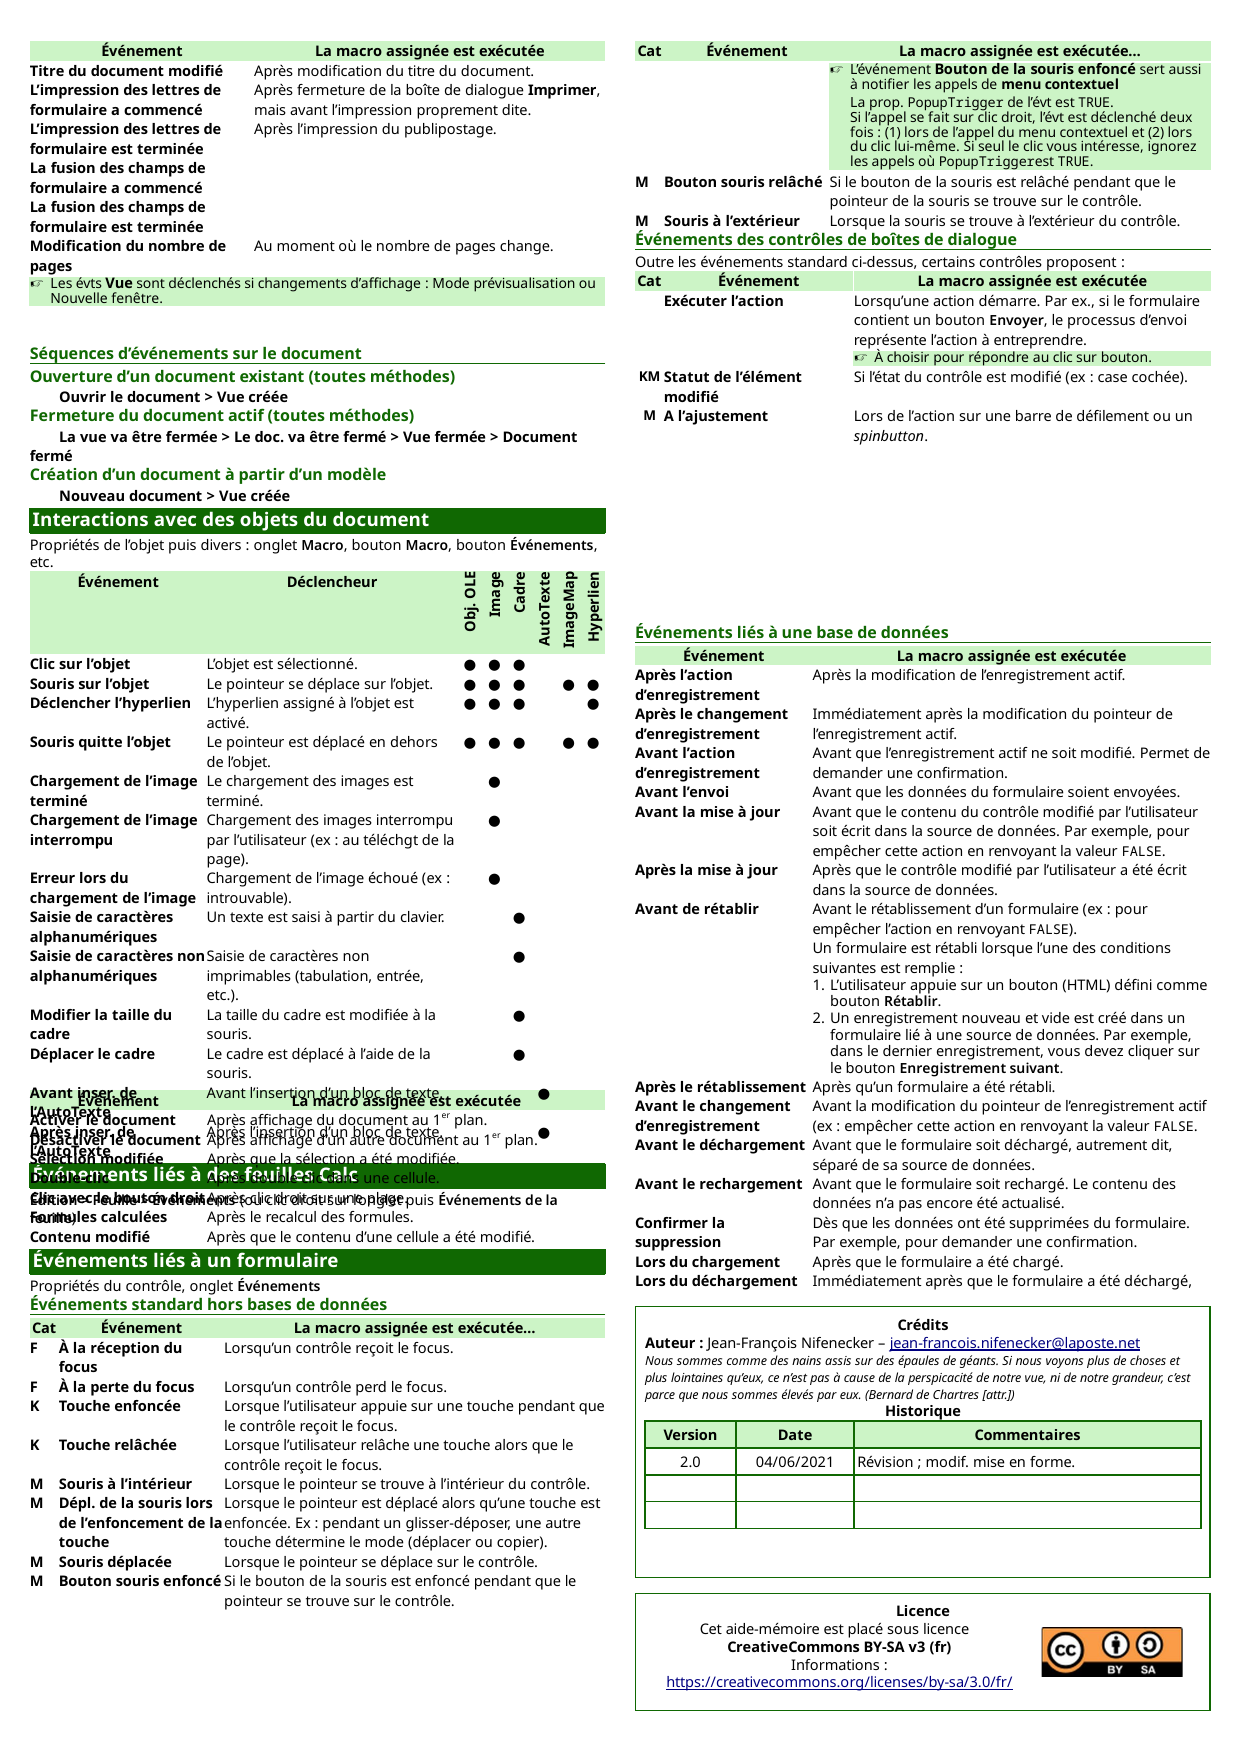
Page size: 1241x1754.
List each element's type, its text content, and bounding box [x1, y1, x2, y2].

table_cell À la perte du focus [59, 1377, 224, 1396]
subtitle Fermeture du document actif (toutes méthodes) [29, 408, 605, 425]
table_cell Le cadre est déplacé à l’aide de la souris. [206, 1044, 457, 1083]
text Outre les événements standard ci-dessus, certains contrôles proposent : [635, 253, 1211, 271]
table_header Événement [59, 1318, 224, 1338]
table_cell M [30, 1474, 59, 1493]
table_cell Lors du déchargement [635, 1271, 812, 1288]
table_cell Un texte est saisi à partir du clavier. [206, 908, 457, 946]
subtitle Ouverture d’un document existant (toutes méthodes) [29, 369, 605, 385]
table_cell Clic sur l’objet [30, 654, 206, 674]
table_cell Avant l’insertion d’un bloc de texte. [206, 1083, 457, 1090]
table_header AutoTexte [531, 571, 556, 654]
table_header La macro assignée est exécutée [207, 1090, 605, 1110]
table_cell M [30, 1571, 59, 1610]
table_cell Après clic droit sur une plage. [207, 1189, 605, 1207]
subtitle Événements liés à une base de données [635, 624, 1211, 642]
table_cell Après modification du titre du document. [254, 61, 605, 80]
table_cell L’hyperlien assigné à l’objet est activé. [206, 693, 457, 732]
table_cell [506, 1083, 531, 1090]
table_cell Lorsqu’une action démarre. Par ex., si le formulaire contient un bouton Envoyer, le processus d’envoi représente l’action à entreprendre.  À choisir pour répondre au clic sur bouton. [854, 291, 1211, 351]
table_cell F [30, 1377, 59, 1396]
table_header Événement [30, 1090, 207, 1110]
table_cell La fusion des champs de formulaire est terminée [30, 197, 254, 236]
table_cell L’impression des lettres de formulaire a commencé [30, 80, 254, 119]
table_cell Chargement de l’image terminé [30, 771, 206, 810]
table_cell Avant le déchargement [635, 1135, 812, 1174]
table_cell [506, 869, 531, 907]
title Crédits [645, 1316, 1201, 1334]
table_cell Titre du document modifié [30, 61, 254, 80]
table_cell [635, 291, 664, 367]
table_cell Avant la mise à jour [635, 802, 812, 860]
table_cell [531, 771, 556, 810]
text  Les évts Vue sont déclenchés si changements d’affichage : Mode prévisualisation ou Nouvelle fenêtre. [29, 277, 605, 306]
table_cell Souris déplacée [59, 1552, 224, 1571]
table_cell ● [482, 654, 506, 674]
table_cell La taille du cadre est modifiée à la souris. [206, 1005, 457, 1044]
table_cell Avant le rétablissement d’un formulaire (ex : pour empêcher l’action en renvoyant FALSE). Un formulaire est rétabli lorsque l’une des conditions suivantes est remplie : L’utilisateur appuie sur un bouton (HTML) défini comme bouton Rétablir. Un enregistrement nouveau et vide est créé dans un formulaire lié à une source de données. Par exemple, dans le dernier enregistrement, vous devez cliquer sur le bouton Enregistrement suivant. [812, 899, 1211, 1076]
table_cell Avant que le contenu du contrôle modifié par l’utilisateur soit écrit dans la source de données. Par exemple, pour empêcher cette action en renvoyant la valeur FALSE. [812, 802, 1211, 860]
table_cell ● [506, 654, 531, 674]
table_cell ● [457, 732, 482, 771]
table_cell [556, 1005, 581, 1044]
table_cell Saisie de caractères alphanumériques [30, 908, 206, 946]
table_header La macro assignée est exécutée [254, 41, 605, 61]
table_header Cadre [506, 571, 531, 654]
table_cell [531, 732, 556, 771]
table_cell Modification du nombre de pages [30, 236, 254, 275]
table_cell Immédiatement après que le formulaire a été déchargé, autrement dit, séparé de sa source de données. [812, 1271, 1211, 1288]
table_cell Lorsque la souris se trouve à l’extérieur du contrôle. [829, 210, 1211, 230]
table_cell Révision ; modif. mise en forme. [855, 1449, 1200, 1474]
table_header La macro assignée est exécutée [812, 646, 1211, 665]
table_cell Le chargement des images est terminé. [206, 771, 457, 810]
table_cell [457, 1005, 482, 1044]
table_cell Touche relâchée [59, 1435, 224, 1474]
table_cell [482, 1083, 506, 1090]
table_cell Avant que le formulaire soit déchargé, autrement dit, séparé de sa source de données. [812, 1135, 1211, 1174]
table_cell Après la modification de l’enregistrement actif. [812, 665, 1211, 704]
table_cell K [30, 1396, 59, 1435]
table_cell Au moment où le nombre de pages change. [254, 236, 605, 275]
table_cell K [30, 1435, 59, 1474]
table_cell Dès que les données ont été supprimées du formulaire. Par exemple, pour demander une confirmation. [812, 1213, 1211, 1252]
table_cell Formules calculées [30, 1207, 207, 1227]
table_cell M [30, 1494, 59, 1552]
table_cell Bouton souris relâché [664, 171, 829, 210]
table_cell ● [482, 732, 506, 771]
table_cell Si le bouton de la souris est enfoncé pendant que le pointeur se trouve sur le contrôle. [224, 1571, 605, 1610]
title Licence [645, 1603, 1201, 1620]
table_cell Immédiatement après la modification du pointeur de l’enregistrement actif. [812, 704, 1211, 743]
table_cell ● [556, 674, 581, 693]
table_cell [556, 771, 581, 810]
table_cell A l’ajustement [664, 406, 853, 445]
text Auteur : Jean-François Nifenecker – jean-francois.nifenecker@laposte.net [645, 1334, 1201, 1352]
subtitle Événements standard hors bases de données [29, 1296, 605, 1315]
table_cell 06/04/2021 [737, 1449, 853, 1474]
table_cell Double-clic [31, 1168, 207, 1188]
table_cell Après affichage du document au 1er plan. [207, 1110, 605, 1129]
table_cell Avant que les données du formulaire soient envoyées. [812, 782, 1211, 802]
table_header La macro assignée est exécutée… [829, 41, 1211, 61]
table_cell Après que le contrôle modifié par l’utilisateur a été écrit dans la source de données. [812, 860, 1211, 899]
table_cell [531, 654, 556, 674]
table_cell ● [531, 1083, 556, 1090]
subtitle Séquences d’événements sur le document [29, 345, 605, 364]
table_cell Lors de l’action sur une barre de défilement ou un spinbutton. [854, 406, 1211, 445]
table_cell Avant le rechargement [635, 1174, 812, 1213]
table_header Événement [664, 271, 853, 291]
table_cell Touche enfoncée [59, 1396, 224, 1435]
table_cell [457, 810, 482, 868]
table_cell [531, 674, 556, 693]
table_cell Si le bouton de la souris est relâché pendant que le pointeur de la souris se trouve sur le contrôle. [829, 171, 1211, 210]
table_header La macro assignée est exécutée [854, 271, 1211, 291]
table_cell [457, 1083, 482, 1090]
text Propriétés du contrôle, onglet Événements [29, 1277, 605, 1295]
table_cell [531, 693, 556, 732]
table_cell Lorsqu’un contrôle reçoit le focus. [224, 1338, 605, 1377]
table_cell [855, 1476, 1200, 1501]
table_cell [646, 1476, 735, 1501]
table_header Événement [30, 571, 206, 654]
subtitle Événements liés à un formulaire [31, 1250, 605, 1274]
table_cell M [635, 406, 664, 445]
table_cell Avant l’envoi [635, 782, 812, 802]
table_header Cat [30, 1318, 59, 1338]
table_cell [556, 1083, 581, 1090]
table_cell [482, 946, 506, 1005]
text Ouvrir le document > Vue créée [29, 387, 605, 407]
text Nouveau document > Vue créée [29, 486, 605, 505]
table_cell Souris à l’intérieur [59, 1474, 224, 1493]
table_cell [556, 946, 581, 1005]
table_cell [457, 908, 482, 946]
table_cell Après qu’un formulaire a été rétabli. [812, 1076, 1211, 1096]
table_cell [531, 810, 556, 868]
table_cell [855, 1502, 1200, 1528]
table_cell Désactiver le document [32, 1129, 207, 1149]
table_cell F [30, 1338, 59, 1377]
table_cell Après l’action d’enregistrement [635, 665, 812, 704]
table_cell [581, 771, 605, 810]
table_cell Avant que l’enregistrement actif ne soit modifié. Permet de demander une confirmation. [812, 743, 1211, 782]
table_header Commentaires [855, 1422, 1200, 1447]
table_cell [581, 1044, 605, 1083]
table_cell [581, 946, 605, 1005]
table_cell Avant de rétablir [635, 899, 812, 1076]
table_cell Bouton souris enfoncé [59, 1571, 224, 1610]
table_cell Après fermeture de la boîte de dialogue Imprimer, mais avant l’impression proprement dite. [254, 80, 605, 119]
title Historique [645, 1402, 1201, 1420]
table_cell Saisie de caractères non imprimables (tabulation, entrée, etc.). [206, 946, 457, 1005]
table_cell Dépl. de la souris lors de l’enfoncement de la touche [59, 1494, 224, 1552]
table_cell [646, 1502, 735, 1528]
table_cell ● [506, 908, 531, 946]
table_cell Si l’état du contrôle est modifié (ex : case cochée). [854, 367, 1211, 406]
table_cell Lorsque l’utilisateur appuie sur une touche pendant que le contrôle reçoit le focus. [224, 1396, 605, 1435]
table_cell ● [506, 732, 531, 771]
table_cell ● [482, 810, 506, 868]
table_cell ● [482, 771, 506, 810]
table_cell Lors du chargement [635, 1252, 812, 1271]
table_cell [531, 869, 556, 907]
table_cell [581, 869, 605, 907]
table_cell Après la mise à jour [635, 860, 812, 899]
table_cell Chargement de l’image interrompu [30, 810, 206, 868]
table_cell [531, 1044, 556, 1083]
table_cell [581, 908, 605, 946]
subtitle Interactions avec des objets du document [31, 509, 605, 533]
table_cell [737, 1476, 853, 1501]
table_cell Lorsque le pointeur se déplace sur le contrôle. [224, 1552, 605, 1571]
table_header [1034, 1620, 1187, 1691]
table_cell À la réception du focus [59, 1338, 224, 1377]
table_header Événement [664, 41, 829, 61]
text Propriétés de l’objet puis divers : onglet Macro, bouton Macro, bouton Événements, etc. [29, 536, 605, 571]
table_cell [506, 771, 531, 810]
table_cell L’objet est sélectionné. [206, 654, 457, 674]
table_cell ● [581, 693, 605, 732]
table_cell ● [506, 946, 531, 1005]
table_cell Le pointeur est déplacé en dehors de l’objet. [206, 732, 457, 771]
table_header ImageMap [556, 571, 581, 654]
table_cell ● [457, 674, 482, 693]
table_cell Après que la sélection a été modifiée. [207, 1149, 605, 1164]
subtitle Événements des contrôles de boîtes de dialogue [635, 232, 1211, 249]
table_cell [506, 810, 531, 868]
table_header Cat [635, 271, 664, 291]
table_header Obj. OLE [457, 571, 482, 654]
table_cell Après que le contenu d’une cellule a été modifié. [207, 1227, 605, 1246]
table_cell Sélection modifiée [105, 1149, 207, 1164]
table_cell [457, 869, 482, 907]
table_cell Après le recalcul des formules. [207, 1207, 605, 1227]
table_cell Clic avec le bouton droit [30, 1189, 207, 1207]
table_cell Avant le changement d’enregistrement [635, 1096, 812, 1135]
picture [1041, 1627, 1183, 1677]
table_cell [556, 869, 581, 907]
table_cell [737, 1502, 853, 1528]
table_header Image [482, 571, 506, 654]
table_cell 2.0 [646, 1449, 735, 1474]
table_cell La fusion des champs de formulaire a commencé [30, 158, 254, 197]
table_cell Le pointeur se déplace sur l’objet. [206, 674, 457, 693]
table_cell [581, 1005, 605, 1044]
table_header La macro assignée est exécutée… [224, 1318, 605, 1338]
table_header Date [737, 1422, 853, 1447]
table_cell Après le changement d’enregistrement [635, 704, 812, 743]
table_cell KM [635, 367, 664, 406]
table_cell Avant que le formulaire soit rechargé. Le contenu des données n’a pas encore été actualisé. [812, 1174, 1211, 1213]
table_cell [581, 654, 605, 674]
table_cell Chargement de l’image échoué (ex : introuvable). [206, 869, 457, 907]
table_cell [581, 810, 605, 868]
table_cell Exécuter l’action [664, 291, 853, 367]
table_cell ● [556, 732, 581, 771]
table_cell Avant l’action d’enregistrement [635, 743, 812, 782]
table_cell [482, 1044, 506, 1083]
table_cell M [635, 171, 664, 210]
table_cell ● [506, 674, 531, 693]
table_cell [531, 908, 556, 946]
table_cell [556, 908, 581, 946]
text La vue va être fermée > Le doc. va être fermé > Vue fermée > Document fermé [29, 427, 605, 466]
table_header Déclencheur [206, 571, 457, 654]
table_cell M [635, 210, 664, 230]
table_cell ● [457, 654, 482, 674]
table_cell Déclencher l’hyperlien [30, 693, 206, 732]
table_cell M [30, 1552, 59, 1571]
table_cell ● [581, 674, 605, 693]
table_cell [581, 1083, 605, 1090]
table_cell Chargement des images interrompu par l’utilisateur (ex : au téléchgt de la page). [206, 810, 457, 868]
table_cell ● [482, 674, 506, 693]
table_cell Statut de l’élément modifié [664, 367, 853, 406]
table_header Cet aide-mémoire est placé sous licence CreativeCommons BY-SA v3 (fr) Informations : https://creativecommons.org/licenses/by-sa/3.0/fr/ [645, 1620, 1034, 1691]
table_cell Déplacer le cadre [30, 1044, 206, 1083]
table_header Version [646, 1422, 735, 1447]
table_cell [254, 158, 605, 197]
table_cell [457, 771, 482, 810]
table_cell Activer le document [30, 1110, 207, 1129]
table_cell Lorsqu’un contrôle perd le focus. [224, 1377, 605, 1396]
table_cell [254, 197, 605, 236]
table_cell [482, 1005, 506, 1044]
table_cell ● [506, 1005, 531, 1044]
table_cell ● [506, 1044, 531, 1083]
table_cell [531, 1005, 556, 1044]
table_header Cat [635, 41, 664, 61]
table_cell [556, 1044, 581, 1083]
table_cell L’impression des lettres de formulaire est terminée [30, 119, 254, 158]
table_cell Souris à l’extérieur [664, 210, 829, 230]
table_cell Avant la modification du pointeur de l’enregistrement actif (ex : empêcher cette action en renvoyant la valeur FALSE. [812, 1096, 1211, 1135]
table_cell [664, 61, 829, 171]
table_header Événement [635, 646, 812, 665]
table_cell Souris quitte l’objet [30, 732, 206, 771]
table_cell [531, 946, 556, 1005]
table_cell Souris sur l’objet [30, 674, 206, 693]
table_cell Lorsque le pointeur est déplacé alors qu’une touche est enfoncée. Ex : pendant un glisser-déposer, une autre touche détermine le mode (déplacer ou copier). [224, 1494, 605, 1552]
table_cell Après le rétablissement [635, 1076, 812, 1096]
table_cell Avant inser. de l’AutoTexte [30, 1083, 206, 1090]
table_header Hyperlien [581, 571, 605, 654]
table_cell ● [457, 693, 482, 732]
table_cell Lorsque le pointeur se trouve à l’intérieur du contrôle. [224, 1474, 605, 1493]
table_cell Contenu modifié [30, 1227, 207, 1246]
table_cell ● [482, 693, 506, 732]
table_cell [635, 61, 664, 171]
table_cell Confirmer la suppression [635, 1213, 812, 1252]
table_header Événement [30, 41, 254, 61]
table_cell Saisie de caractères non alphanumériques [30, 946, 206, 1005]
subtitle Création d’un document à partir d’un modèle [29, 467, 605, 484]
table_cell Après affichage d’un autre document au 1er plan. [218, 1129, 605, 1149]
table_cell Après l’impression du publipostage. [254, 119, 605, 158]
table_cell Après que le formulaire a été chargé. [812, 1252, 1211, 1271]
table_cell [457, 946, 482, 1005]
table_cell Lorsque l’utilisateur relâche une touche alors que le contrôle reçoit le focus. [224, 1435, 605, 1474]
table_cell [482, 908, 506, 946]
table_cell Modifier la taille du cadre [30, 1005, 206, 1044]
table_cell [556, 810, 581, 868]
table_cell Après double clic dans une cellule. [207, 1168, 605, 1188]
text Nous sommes comme des nains assis sur des épaules de géants. Si nous voyons plus de choses et plus lointaines qu’eux, ce n’est pas à cause de la perspicacité de notre vue, ni de notre grandeur, c’est parce que nous sommes élevés par eux. (Bernard de Chartres [attr.]) [645, 1352, 1201, 1402]
table_cell [556, 693, 581, 732]
table_cell [556, 654, 581, 674]
table_cell ● [482, 869, 506, 907]
table_cell [457, 1044, 482, 1083]
table_cell Erreur lors du chargement de l’image [30, 869, 206, 907]
table_cell ● [506, 693, 531, 732]
table_cell ● [581, 732, 605, 771]
